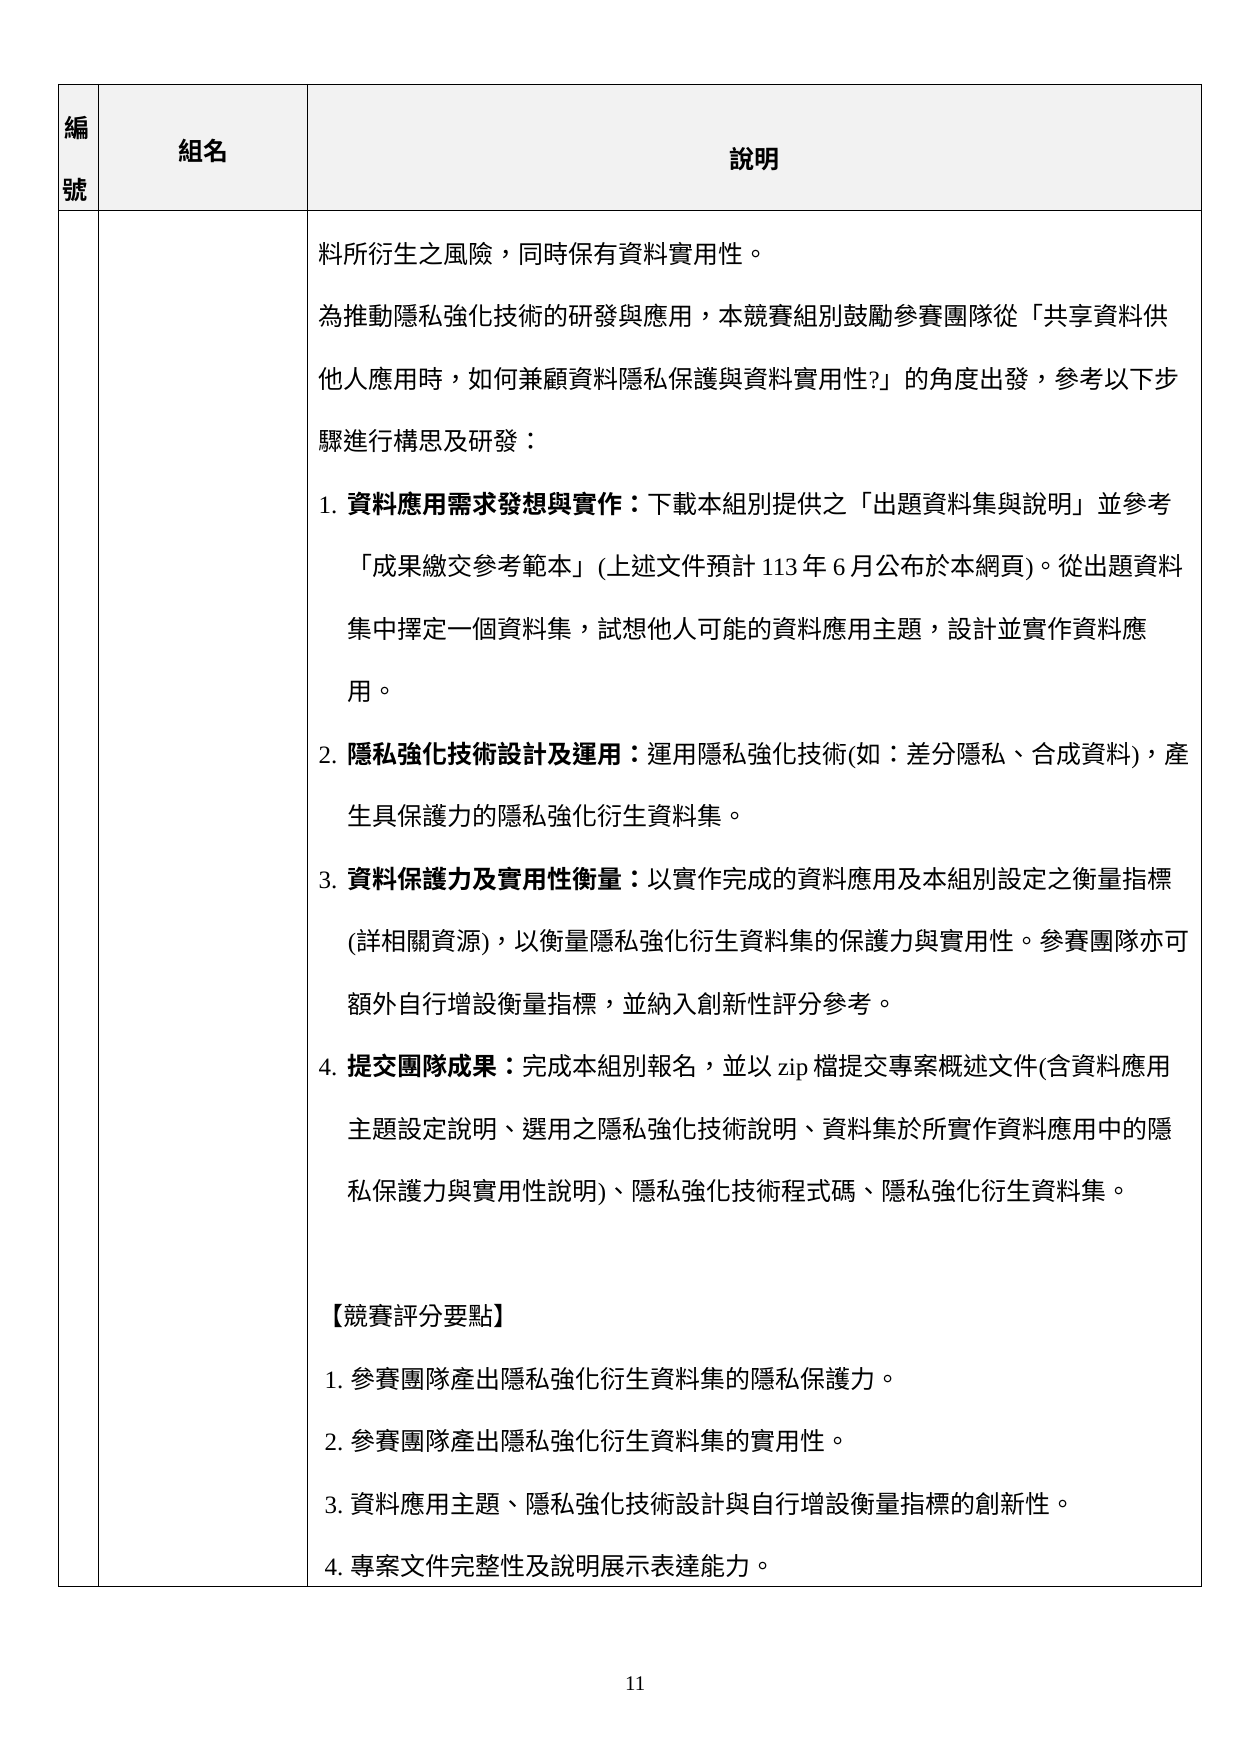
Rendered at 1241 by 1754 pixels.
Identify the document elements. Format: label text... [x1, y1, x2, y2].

table_header 編號 [59, 85, 98, 210]
table_header 說明 [308, 85, 1201, 210]
table_header 組名 [99, 85, 307, 210]
table_cell [59, 211, 98, 1586]
table_cell [99, 211, 307, 1586]
table_cell 全球數位轉型浪潮下，數據為提升治理效能及多元創新的引擎，在此同時資料安全議題至為關鍵，採取適當的隱私強化技術 (Privacy Enhancing Technologies, PETs )，將可平衡隱私保護與資料運用需求，透過技術方法降低直接利用原始資料所衍生之風險，同時保有資料實用性。 為推動隱私強化技術的研發與應用，本競賽組別鼓勵參賽團隊從「共享資料供他人應用時，如何兼顧資料隱私保護與資料實用性?」的角度出發，參考以下步驟進行構思及研發： 資料應用需求發想與實作：下載本組別提供之「出題資料集與說明」並參考「成果繳交參考範本」(上述文件預計113年6月公布於本網頁)。從出題資料集中擇定一個資料集，試想他人可能的資料應用主題，設計並實作資料應用。 隱私強化技術設計及運用：運用隱私強化技術(如：差分隱私、合成資料)，產生具保護力的隱私強化衍生資料集。 資料保護力及實用性衡量：以實作完成的資料應用及本組別設定之衡量指標(詳相關資源)，以衡量隱私強化衍生資料集的保護力與實用性。參賽團隊亦可額外自行增設衡量指標，並納入創新性評分參考。 提交團隊成果：完成本組別報名，並以zip檔提交專案概述文件(含資料應用主題設定說明、選用之隱私強化技術說明、資料集於所實作資料應用中的隱私保護力與實用性說明)、隱私強化技術程式碼、隱私強化衍生資料集。 【競賽評分要點】 參賽團隊產出隱私強化衍生資料集的隱私保護力。 參賽團隊產出隱私強化衍生資料集的實用性。 資料應用主題、隱私強化技術設計與自行增設衡量指標的創新性。 專案文件完整性及說明展示表達能力。 【相關資源】 「出題資料集與說明」&「成果繳交參考範本」：https://gov.tw/5ur 資料隱私保護力及實用性衡量指標：https://gov.tw/tM4 隱私強化技術應用指引：https://gov.tw/bnL 數位部隱私強化技術應用示範案例：https://github.com/moda-gov-tw/PETs-applications [308, 211, 1201, 1586]
